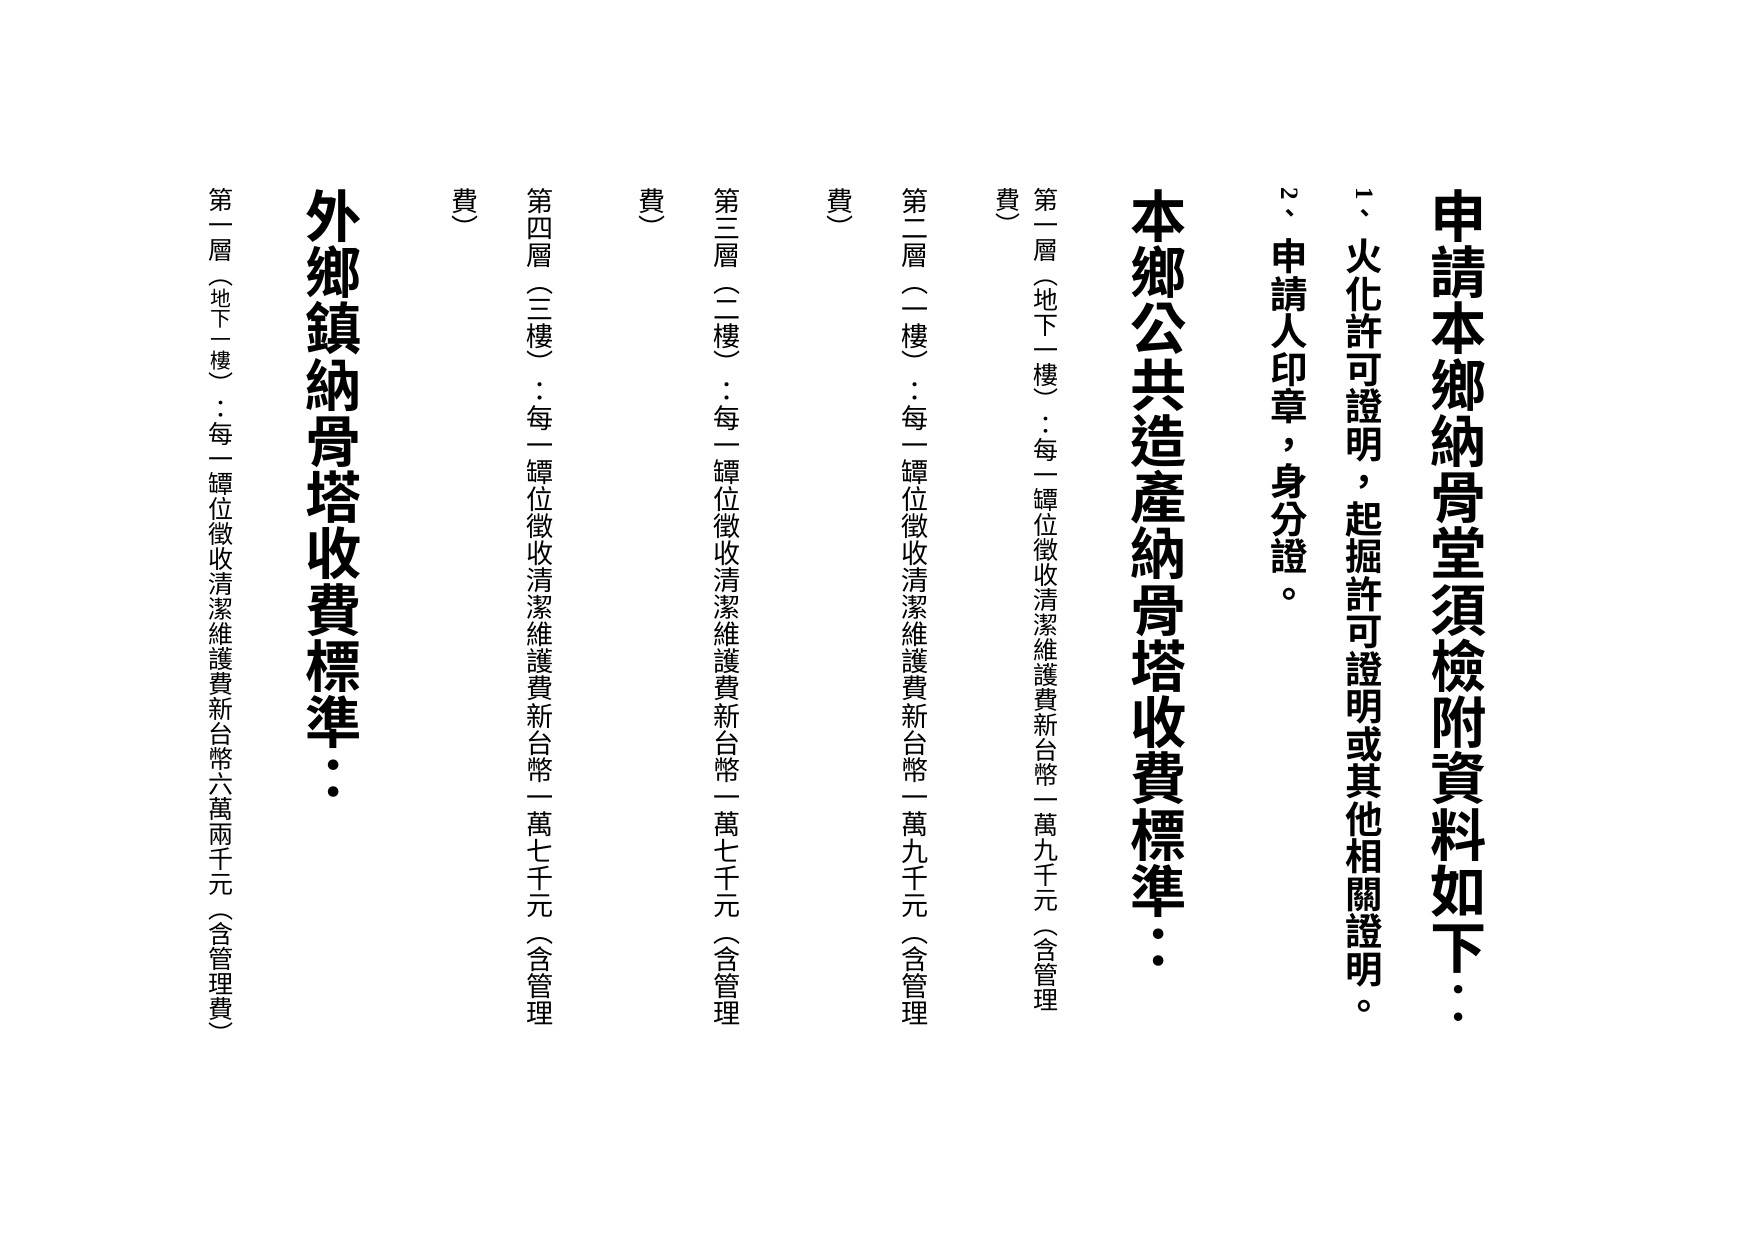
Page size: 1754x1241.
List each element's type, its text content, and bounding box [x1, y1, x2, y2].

text 第一層（地下一樓）：每一罈位徵收清潔維護費新台幣六萬兩千元（含管理費） [202, 187, 239, 1053]
list 申請人印章，身分證。 [1252, 187, 1327, 1053]
list 火化許可證明，起掘許可證明或其他相關證明。 [1327, 187, 1402, 1053]
text 第二層（一樓）：每一罈位徵收清潔維護費新台幣一萬九千元（含管理費） [802, 187, 952, 1053]
text 第四層（三樓）：每一罈位徵收清潔維護費新台幣一萬七千元（含管理費） [427, 187, 577, 1053]
text 本鄉公共造產納骨塔收費標準： [1102, 187, 1214, 1053]
text 第三層（二樓）：每一罈位徵收清潔維護費新台幣一萬七千元（含管理費） [614, 187, 764, 1053]
text 外鄉鎮納骨塔收費標準： [277, 187, 389, 1053]
text 申請本鄉納骨堂須檢附資料如下： [1402, 187, 1514, 1053]
text 第一層（地下一樓）：每一罈位徵收清潔維護費新台幣一萬九千元（含管理費） [989, 187, 1064, 1053]
